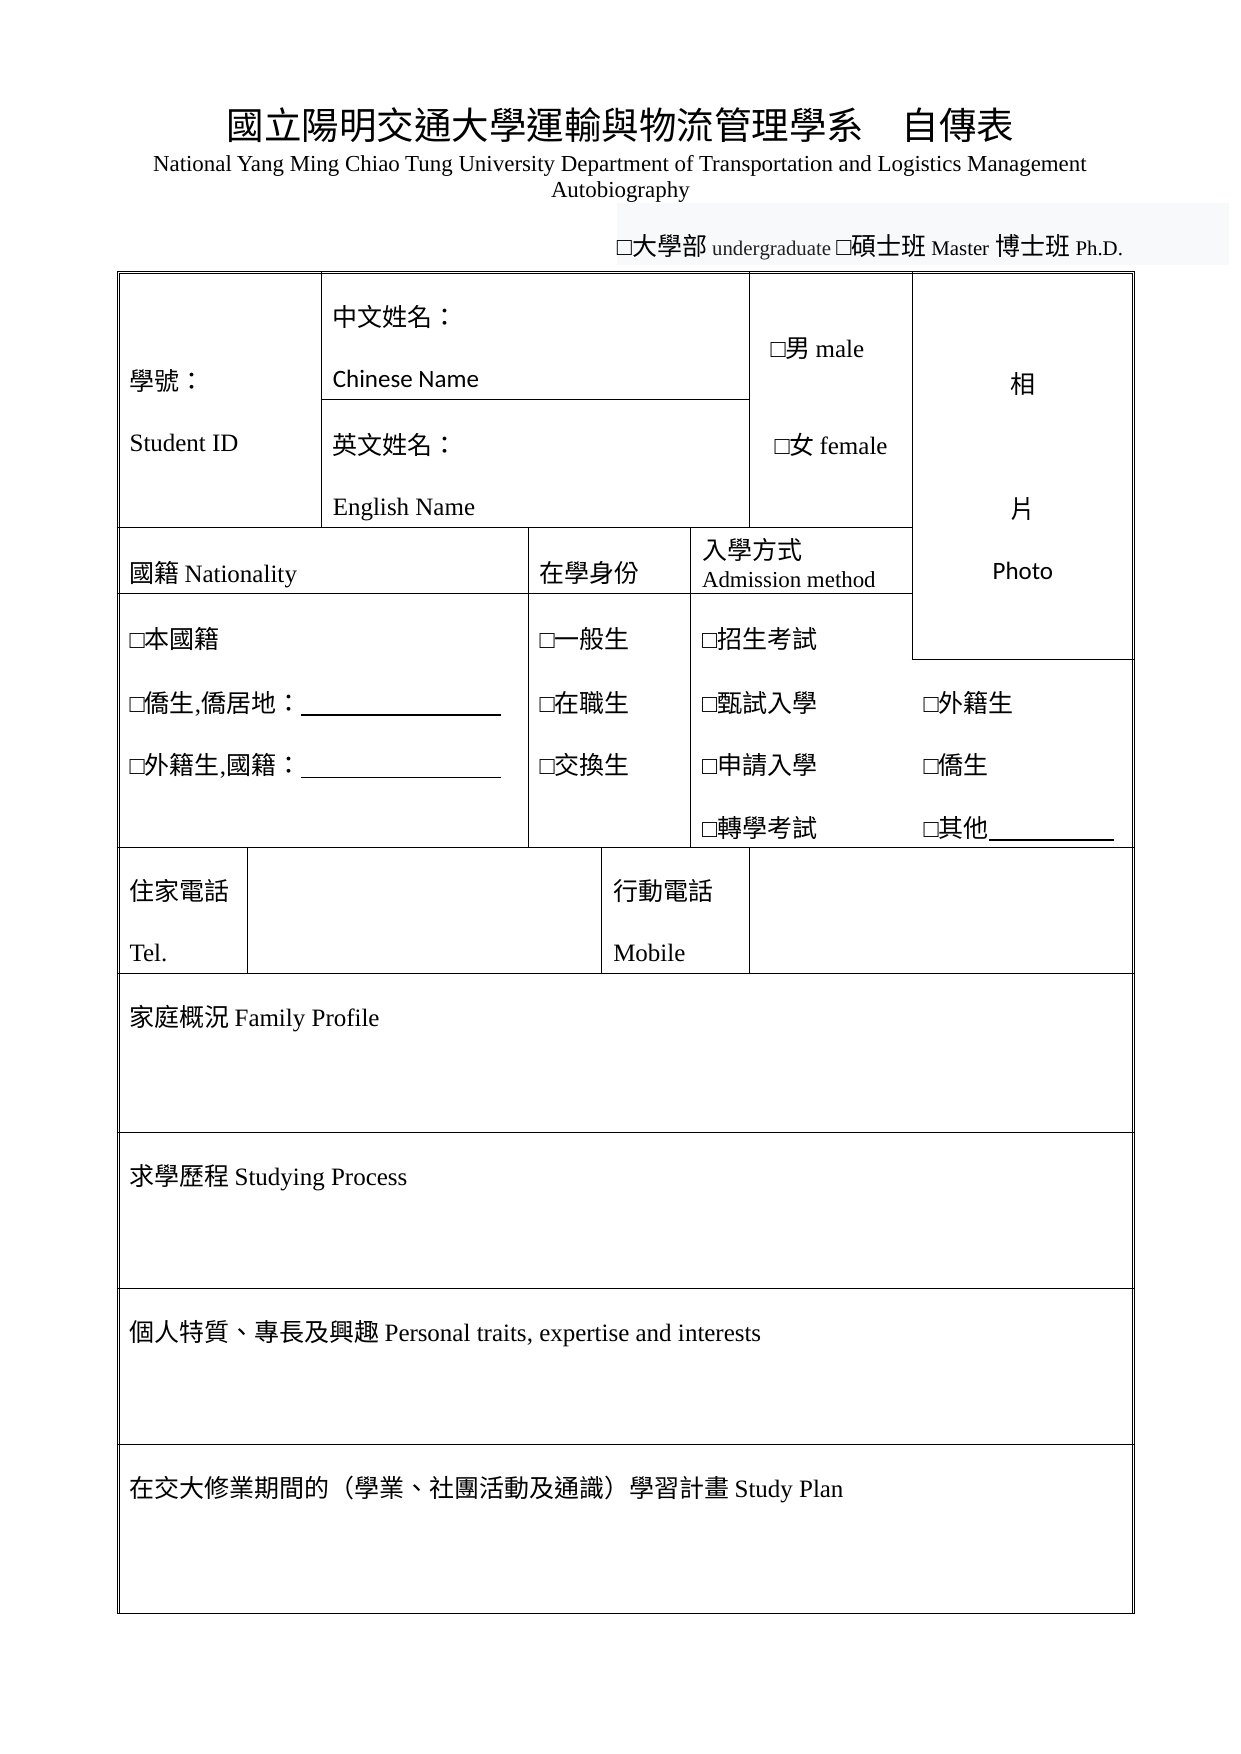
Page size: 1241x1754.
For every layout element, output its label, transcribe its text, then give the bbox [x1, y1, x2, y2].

table_cell 住家電話 Tel. [120, 848, 247, 973]
table_header 學號： Student ID [120, 274, 321, 527]
table_header □男male [750, 274, 912, 399]
table_header 中文姓名： Chinese Name [322, 274, 749, 399]
table_cell [529, 785, 690, 847]
table_cell □女female [750, 399, 912, 527]
table_header □大學部undergraduate □碩士班Master 博士班Ph.D. [605, 203, 617, 265]
table_cell □外籍生 [912, 660, 1132, 722]
table_cell □僑生,僑居地： [120, 659, 528, 722]
table_cell 英文姓名： English Name [322, 400, 749, 527]
table_cell 個人特質、專長及興趣Personal traits, expertise and interests [120, 1289, 1132, 1444]
table_cell [248, 848, 601, 973]
table_cell 家庭概況Family Profile [120, 974, 1132, 1132]
table_cell □轉學考試 [691, 785, 912, 847]
table_cell [750, 848, 1132, 973]
table_header 相 片 Photo [913, 274, 1132, 658]
table_cell 入學方式Admission method [691, 528, 912, 593]
table_cell □一般生 [529, 594, 690, 658]
table_cell 在學身份 [529, 528, 690, 593]
text National Yang Ming Chiao Tung University Department of Transportation and Logistics Management Autobiography [118, 150, 1122, 203]
table_cell [120, 785, 528, 847]
table_header [118, 203, 605, 265]
table_cell □在職生 [529, 659, 690, 722]
table_cell 國籍Nationality [120, 528, 528, 593]
table_cell □僑生 [912, 722, 1132, 784]
table_cell □外籍生,國籍： [120, 722, 528, 784]
table_cell □交換生 [529, 722, 690, 784]
table_cell 求學歷程Studying Process [120, 1133, 1132, 1288]
table_cell □甄試入學 [691, 659, 912, 722]
table_cell □其他 [912, 785, 1132, 847]
table_cell □本國籍 [120, 594, 528, 658]
table_cell □申請入學 [691, 722, 912, 784]
text 國立陽明交通大學運輸與物流管理學系 自傳表 [118, 96, 1122, 150]
table_cell 在交大修業期間的（學業、社團活動及通識）學習計畫Study Plan [120, 1445, 1132, 1613]
table_cell 行動電話Mobile [602, 848, 749, 973]
table_cell □招生考試 [691, 594, 912, 658]
